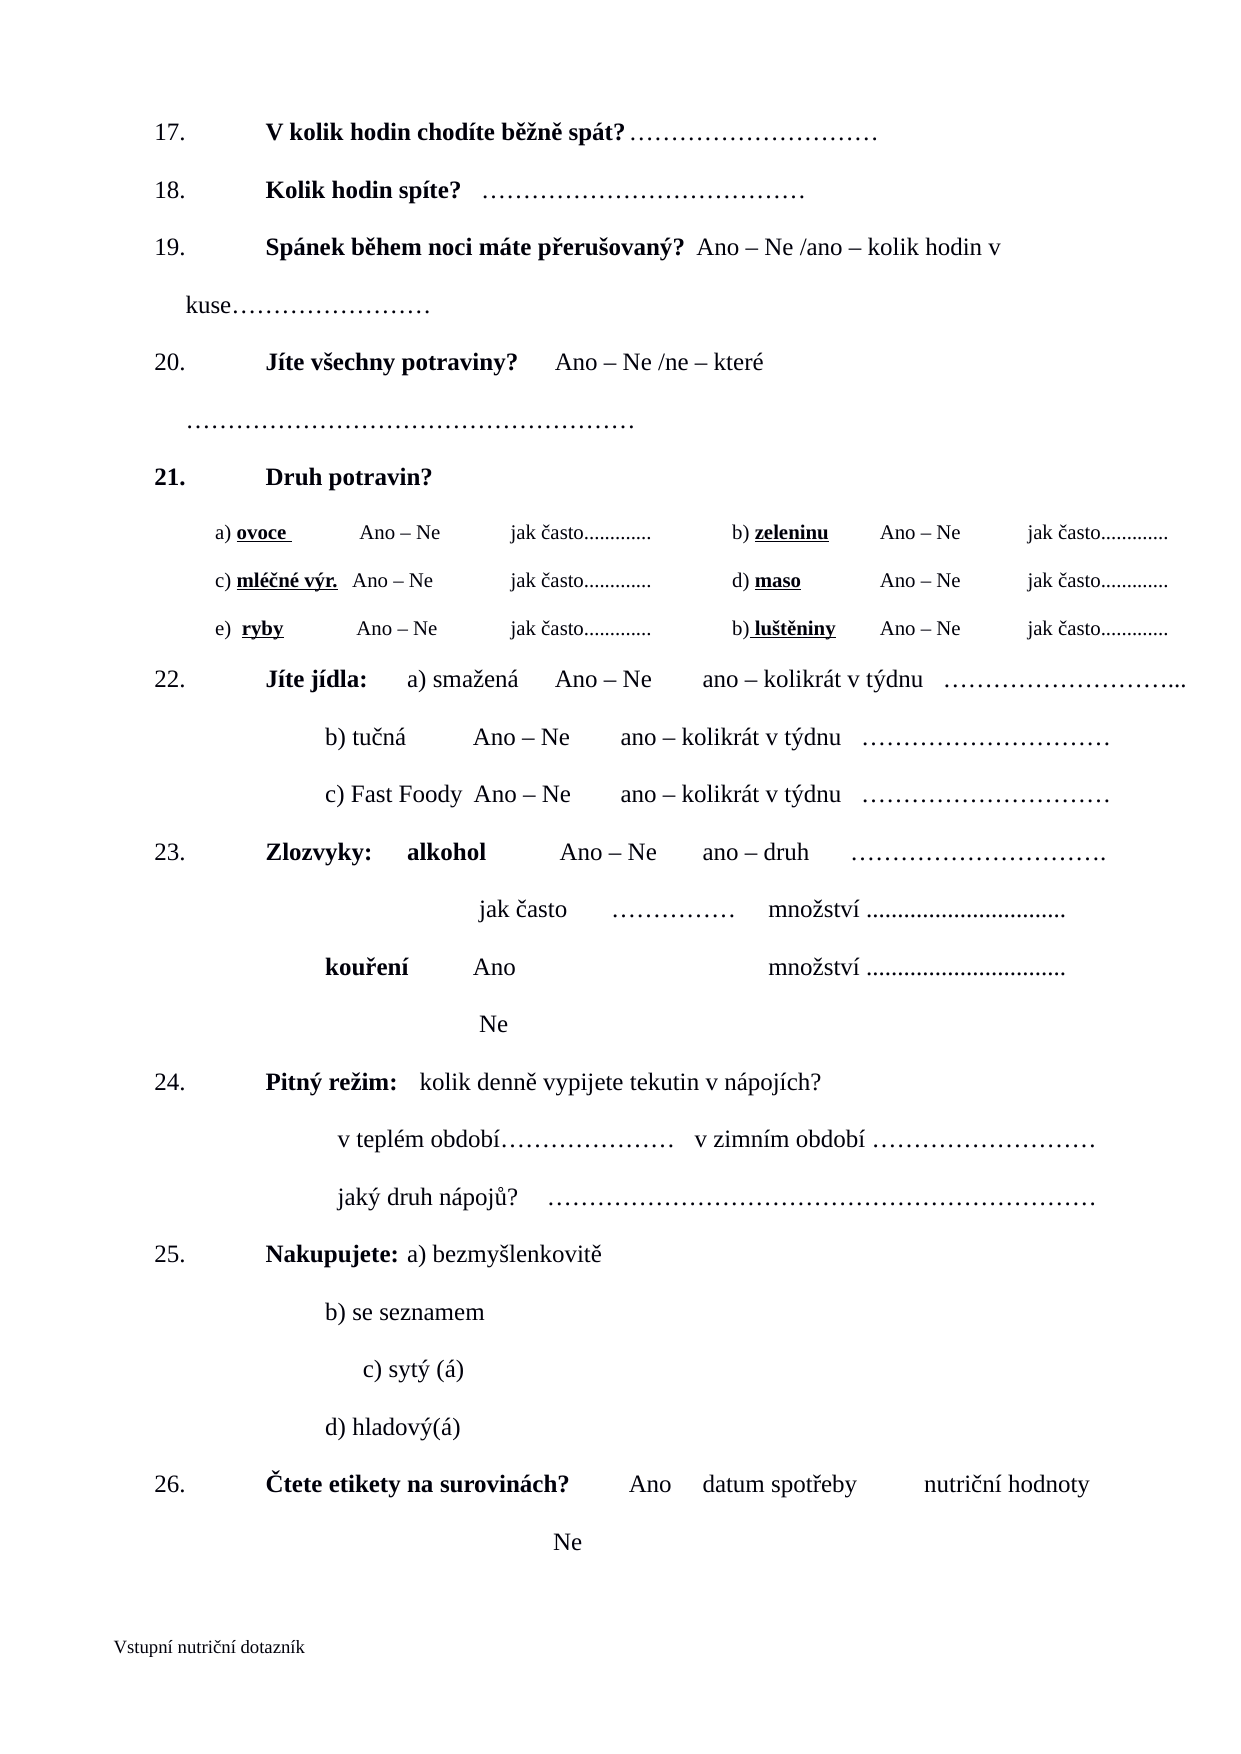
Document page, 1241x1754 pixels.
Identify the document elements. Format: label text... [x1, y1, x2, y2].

text b) se seznamem [289, 1297, 1211, 1326]
text c) sytý (á) [141, 1354, 1211, 1383]
text v teplém období………………… v zimním období ……………………… [29, 1124, 1211, 1153]
list Zlozvyky: alkohol Ano – Ne ano – druh …………………………. [148, 837, 1211, 866]
text a) ovoce Ano – Ne jak často............. b) zeleninu Ano – Ne jak často............. [67, 520, 1211, 544]
text Ne [399, 1009, 1211, 1038]
text kouření Ano množství ................................ [29, 952, 1211, 981]
list Jíte všechny potraviny? Ano – Ne /ne – které ……………………………………………… [148, 347, 1211, 434]
text Ne [473, 1527, 1211, 1556]
list V kolik hodin chodíte běžně spát? ………………………… [148, 117, 1211, 146]
text c) Fast Foody Ano – Ne ano – kolikrát v týdnu ………………………… [29, 779, 1211, 808]
text c) mléčné výr. Ano – Ne jak často............. d) maso Ano – Ne jak často............. [67, 568, 1211, 592]
list Pitný režim: kolik denně vypijete tekutin v nápojích? [148, 1067, 1211, 1096]
list Čtete etikety na surovinách? Ano datum spotřeby nutriční hodnoty [148, 1469, 1211, 1498]
text jaký druh nápojů? ………………………………………………………… [29, 1182, 1211, 1211]
list Kolik hodin spíte? ………………………………… [148, 175, 1211, 204]
text d) hladový(á) [289, 1412, 1211, 1441]
text b) tučná Ano – Ne ano – kolikrát v týdnu ………………………… [29, 722, 1211, 751]
text jak často …………… množství ................................ [29, 894, 1211, 923]
text e) ryby Ano – Ne jak často............. b) luštěniny Ano – Ne jak často............. [67, 616, 1211, 640]
list Druh potravin? [148, 462, 1211, 491]
list Jíte jídla: a) smažená Ano – Ne ano – kolikrát v týdnu ………………………... [148, 664, 1211, 693]
list Spánek během noci máte přerušovaný? Ano – Ne /ano – kolik hodin v kuse…………………… [148, 232, 1211, 319]
list Nakupujete: a) bezmyšlenkovitě [148, 1239, 1211, 1268]
